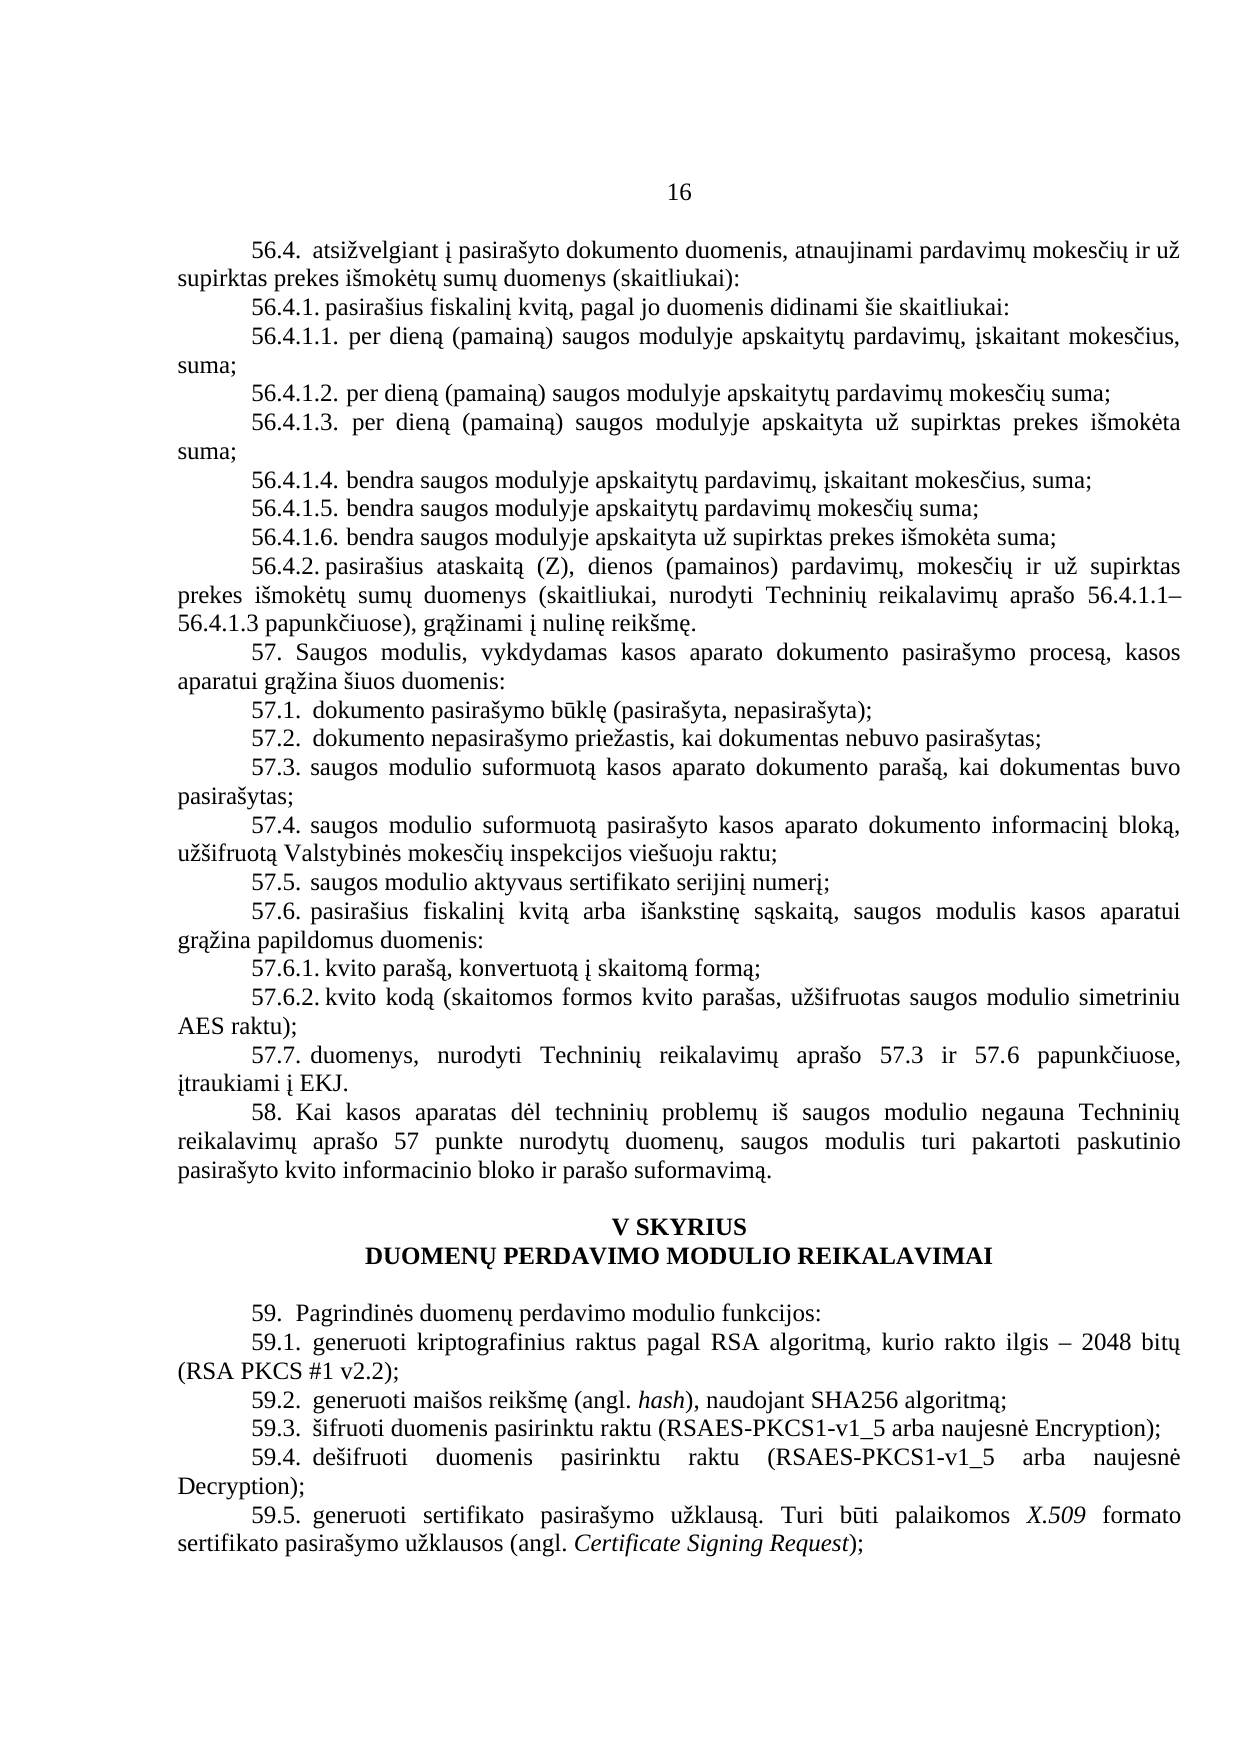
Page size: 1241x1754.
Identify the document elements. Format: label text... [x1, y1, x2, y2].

text V SKYRIUS [177, 1212, 1181, 1241]
text 57.5. saugos modulio aktyvaus sertifikato serijinį numerį; [177, 867, 1181, 896]
text 57.3. saugos modulio suformuotą kasos aparato dokumento parašą, kai dokumentas buvo pasirašytas; [177, 752, 1181, 810]
text 59.5. generuoti sertifikato pasirašymo užklausą. Turi būti palaikomos X.509 formato sertifikato pasirašymo užklausos (angl. Certificate Signing Request); [177, 1500, 1181, 1557]
text 56.4.1.1. per dieną (pamainą) saugos modulyje apskaitytų pardavimų, įskaitant mokesčius, suma; [177, 321, 1181, 378]
text 56.4.2. pasirašius ataskaitą (Z), dienos (pamainos) pardavimų, mokesčių ir už supirktas prekes išmokėtų sumų duomenys (skaitliukai, nurodyti Techninių reikalavimų aprašo 56.4.1.1–56.4.1.3 papunkčiuose), grąžinami į nulinę reikšmę. [177, 551, 1181, 637]
text 57. Saugos modulis, vykdydamas kasos aparato dokumento pasirašymo procesą, kasos aparatui grąžina šiuos duomenis: [177, 637, 1181, 695]
text 56.4. atsižvelgiant į pasirašyto dokumento duomenis, atnaujinami pardavimų mokesčių ir už supirktas prekes išmokėtų sumų duomenys (skaitliukai): [177, 235, 1181, 292]
text 56.4.1.6. bendra saugos modulyje apskaityta už supirktas prekes išmokėta suma; [177, 522, 1181, 551]
text 57.6.2. kvito kodą (skaitomos formos kvito parašas, užšifruotas saugos modulio simetriniu AES raktu); [177, 982, 1181, 1040]
text 57.4. saugos modulio suformuotą pasirašyto kasos aparato dokumento informacinį bloką, užšifruotą Valstybinės mokesčių inspekcijos viešuoju raktu; [177, 810, 1181, 867]
text 56.4.1.4. bendra saugos modulyje apskaitytų pardavimų, įskaitant mokesčius, suma; [177, 465, 1181, 493]
text DUOMENŲ PERDAVIMO MODULIO REIKALAVIMAI [177, 1241, 1181, 1270]
text 57.7. duomenys, nurodyti Techninių reikalavimų aprašo 57.3 ir 57.6 papunkčiuose, įtraukiami į EKJ. [177, 1040, 1181, 1097]
text 58. Kai kasos aparatas dėl techninių problemų iš saugos modulio negauna Techninių reikalavimų aprašo 57 punkte nurodytų duomenų, saugos modulis turi pakartoti paskutinio pasirašyto kvito informacinio bloko ir parašo suformavimą. [177, 1097, 1181, 1183]
text 57.1. dokumento pasirašymo būklę (pasirašyta, nepasirašyta); [177, 695, 1181, 723]
text 59.3. šifruoti duomenis pasirinktu raktu (RSAES-PKCS1-v1_5 arba naujesnė Encryption); [177, 1413, 1181, 1442]
text 59.4. dešifruoti duomenis pasirinktu raktu (RSAES-PKCS1-v1_5 arba naujesnė Decryption); [177, 1442, 1181, 1500]
text 57.6. pasirašius fiskalinį kvitą arba išankstinę sąskaitą, saugos modulis kasos aparatui grąžina papildomus duomenis: [177, 896, 1181, 953]
text 59. Pagrindinės duomenų perdavimo modulio funkcijos: [177, 1298, 1181, 1327]
text 57.2. dokumento nepasirašymo priežastis, kai dokumentas nebuvo pasirašytas; [177, 723, 1181, 752]
text 59.1. generuoti kriptografinius raktus pagal RSA algoritmą, kurio rakto ilgis – 2048 bitų (RSA PKCS #1 v2.2); [177, 1327, 1181, 1385]
text 59.2. generuoti maišos reikšmę (angl. hash), naudojant SHA256 algoritmą; [177, 1385, 1181, 1413]
text 56.4.1.5. bendra saugos modulyje apskaitytų pardavimų mokesčių suma; [177, 493, 1181, 522]
text 56.4.1.2. per dieną (pamainą) saugos modulyje apskaitytų pardavimų mokesčių suma; [177, 378, 1181, 407]
text 56.4.1. pasirašius fiskalinį kvitą, pagal jo duomenis didinami šie skaitliukai: [177, 292, 1181, 321]
text 57.6.1. kvito parašą, konvertuotą į skaitomą formą; [177, 953, 1181, 982]
text 56.4.1.3. per dieną (pamainą) saugos modulyje apskaityta už supirktas prekes išmokėta suma; [177, 407, 1181, 465]
